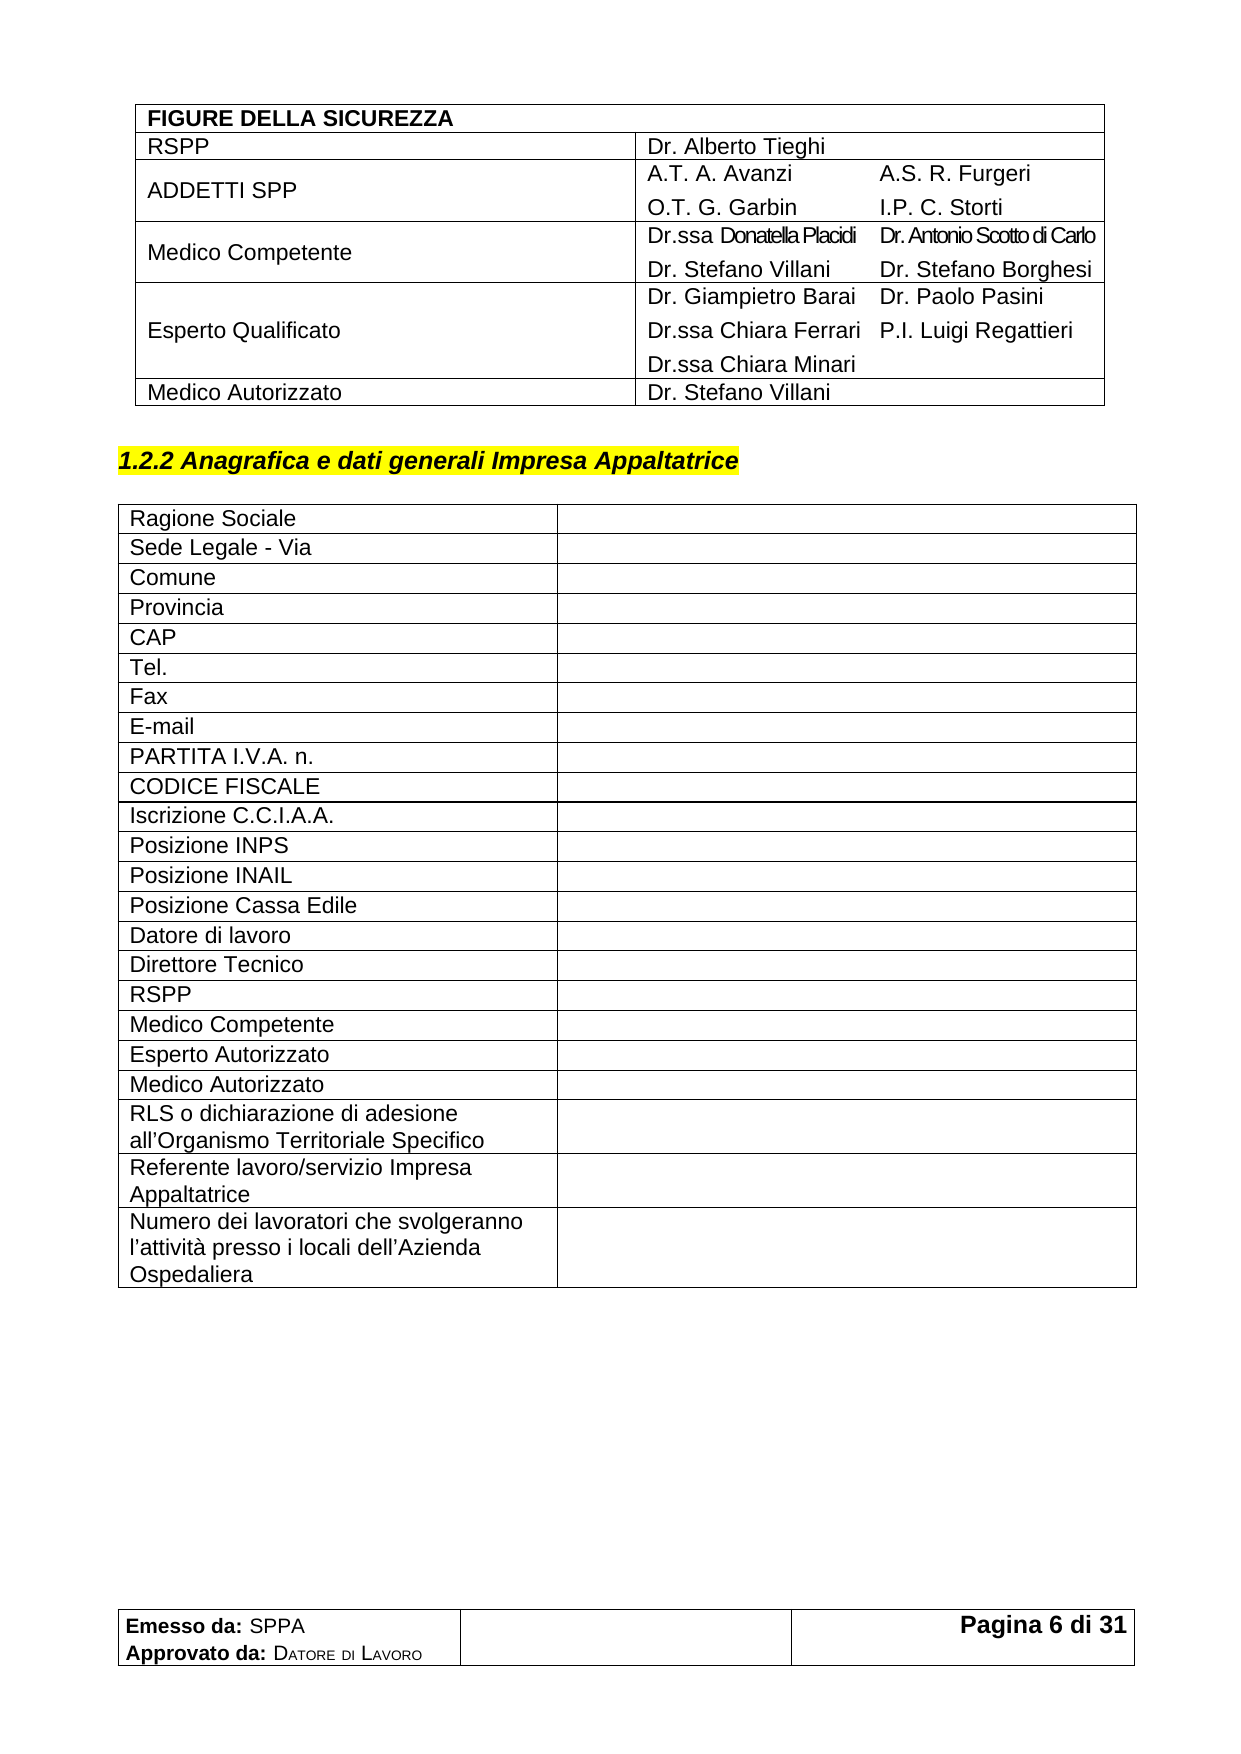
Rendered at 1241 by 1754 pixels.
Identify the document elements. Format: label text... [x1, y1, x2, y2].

table_cell Dr. Antonio Scotto di Carlo Dr. Stefano Borghesi [868, 222, 1104, 282]
table_cell Datore di lavoro [119, 922, 557, 950]
table_cell Numero dei lavoratori che svolgeranno l’attività presso i locali dell’Azienda Ospedaliera [119, 1208, 557, 1287]
table_cell [558, 1100, 1136, 1153]
table_cell [558, 1208, 1136, 1287]
table_cell [558, 981, 1136, 1010]
table_cell [558, 1011, 1136, 1040]
table_cell [558, 892, 1136, 921]
table_cell Referente lavoro/servizio Impresa Appaltatrice [119, 1154, 557, 1207]
table_cell [558, 803, 1136, 831]
table_cell Esperto Qualificato [136, 283, 635, 378]
table_cell RSPP [136, 133, 635, 159]
table_cell Dr. Giampietro Barai Dr.ssa Chiara Ferrari Dr.ssa Chiara Minari [636, 283, 868, 378]
table_cell Tel. [119, 654, 557, 682]
table_cell Sede Legale - Via [119, 534, 557, 563]
table_cell [558, 862, 1136, 891]
table_cell Provincia [119, 594, 557, 623]
table_cell [558, 1154, 1136, 1207]
table_cell Medico Competente [136, 222, 635, 282]
table_cell CODICE FISCALE [119, 773, 557, 801]
table_cell A.T. A. Avanzi O.T. G. Garbin [636, 160, 868, 221]
table_cell [558, 1041, 1136, 1069]
table_cell [558, 922, 1136, 950]
table_cell Dr. Paolo Pasini P.I. Luigi Regattieri [868, 283, 1104, 378]
table_cell E-mail [119, 713, 557, 742]
table_cell Posizione INAIL [119, 862, 557, 891]
table_cell ADDETTI SPP [136, 160, 635, 221]
table_cell [558, 832, 1136, 861]
table_cell Dr.ssa Donatella Placidi Dr. Stefano Villani [636, 222, 868, 282]
table_cell [558, 654, 1136, 682]
table_cell [558, 1071, 1136, 1099]
table_cell Medico Autorizzato [119, 1071, 557, 1099]
table_cell [558, 743, 1136, 772]
table_cell [558, 594, 1136, 623]
table_cell Posizione Cassa Edile [119, 892, 557, 921]
table_cell [558, 564, 1136, 593]
table_cell Fax [119, 683, 557, 712]
table_cell Dr. Stefano Villani [636, 379, 1104, 405]
table_cell Dr. Alberto Tieghi [636, 133, 1104, 159]
table_cell [558, 773, 1136, 801]
table_cell [558, 534, 1136, 563]
text 1.2.2 Anagrafica e dati generali Impresa Appaltatrice [118, 446, 1122, 475]
table_cell Esperto Autorizzato [119, 1041, 557, 1069]
table_cell Direttore Tecnico [119, 951, 557, 980]
table_cell Medico Autorizzato [136, 379, 635, 405]
table_cell RSPP [119, 981, 557, 1010]
table_cell RLS o dichiarazione di adesione all’Organismo Territoriale Specifico [119, 1100, 557, 1153]
table_cell PARTITA I.V.A. n. [119, 743, 557, 772]
table_cell [558, 713, 1136, 742]
table_header Ragione Sociale [119, 505, 557, 533]
table_cell [558, 683, 1136, 712]
table_cell [558, 951, 1136, 980]
table_cell Medico Competente [119, 1011, 557, 1040]
table_cell Iscrizione C.C.I.A.A. [119, 803, 557, 831]
table_cell Posizione INPS [119, 832, 557, 861]
table_header [558, 505, 1136, 533]
table_header FIGURE DELLA SICUREZZA [136, 105, 1104, 132]
table_cell [558, 624, 1136, 652]
table_cell A.S. R. Furgeri I.P. C. Storti [868, 160, 1104, 221]
table_cell CAP [119, 624, 557, 652]
table_cell Comune [119, 564, 557, 593]
